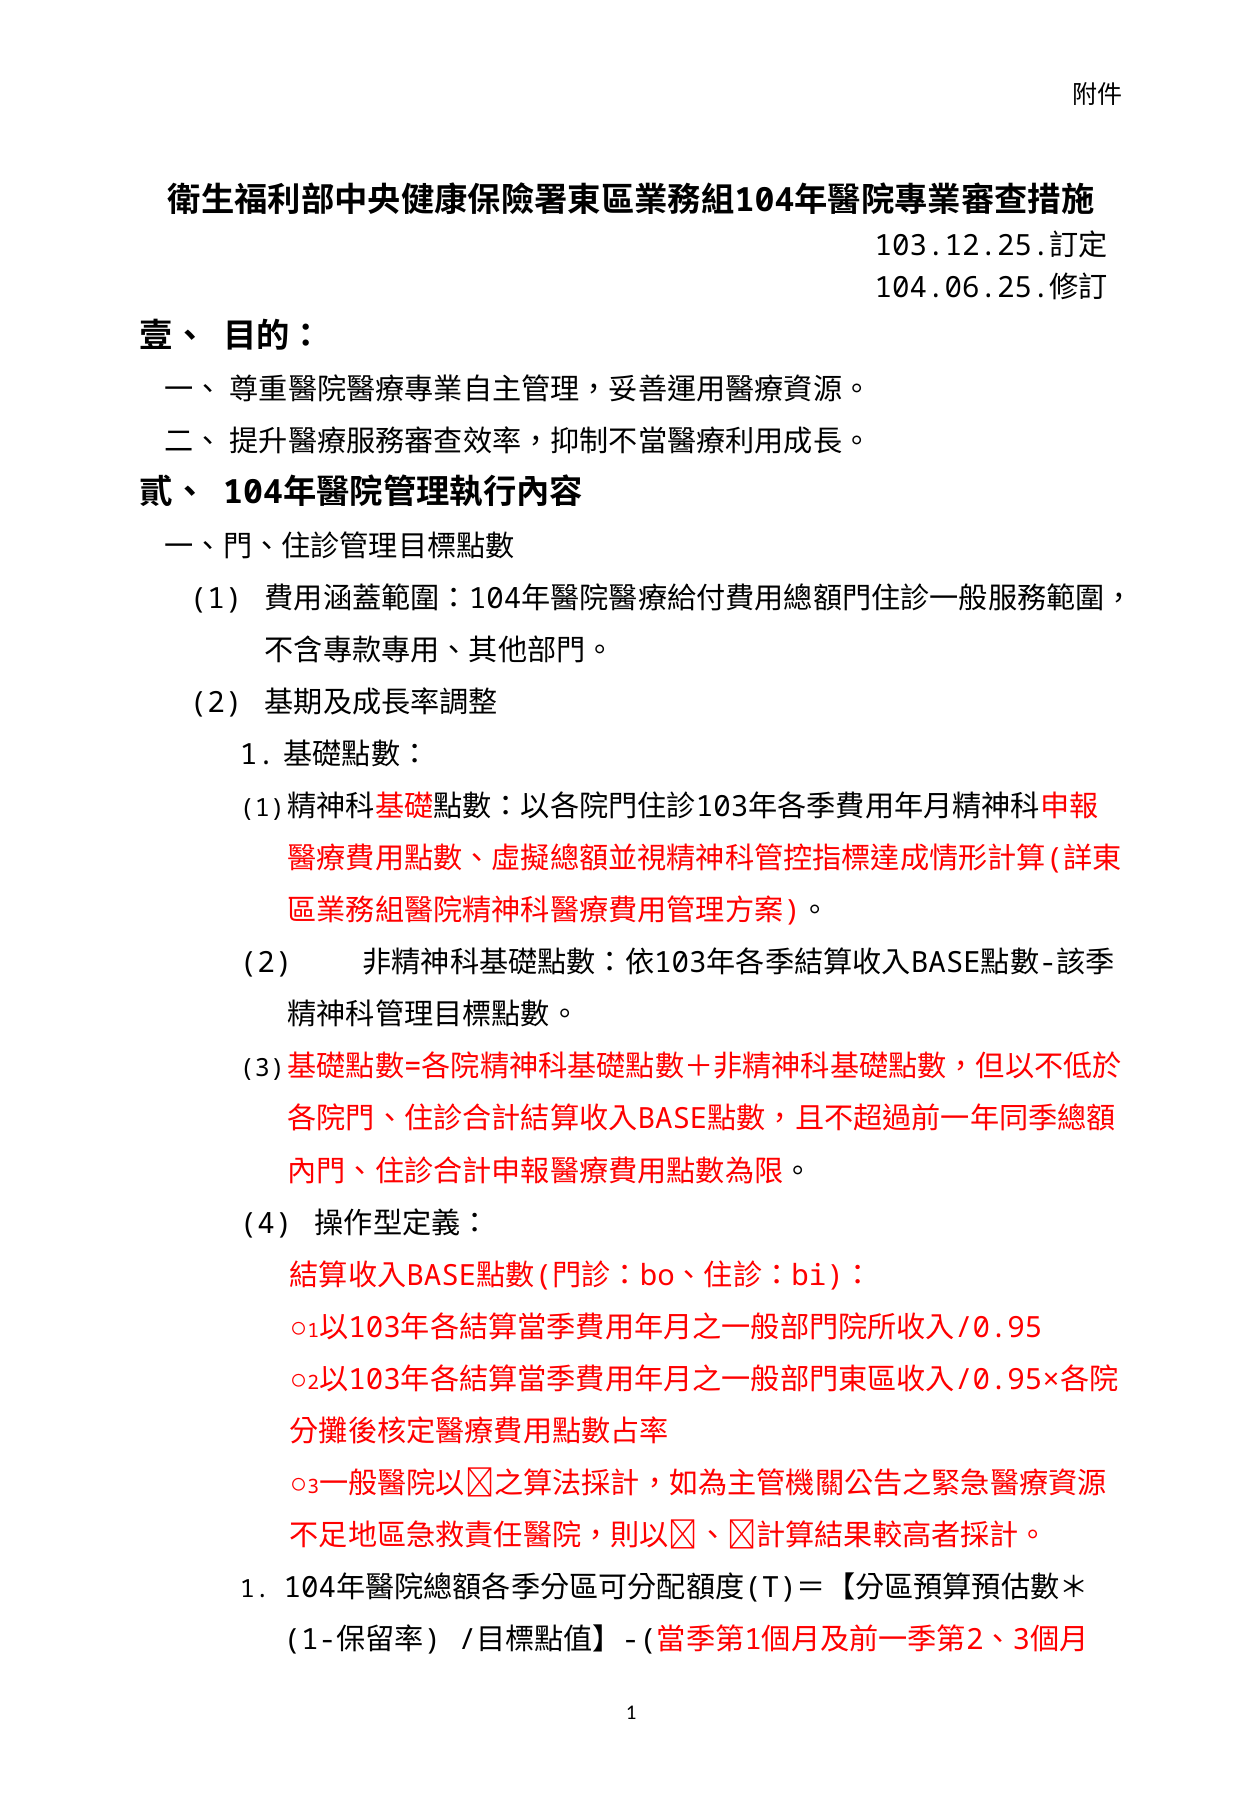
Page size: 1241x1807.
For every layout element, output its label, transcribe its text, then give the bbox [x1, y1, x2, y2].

list 基期及成長率調整 [189, 671, 1122, 723]
text 結算收入BASE點數(門診：bo、住診：bi)： [289, 1243, 1122, 1296]
text 104.06.25.修訂 [139, 264, 1122, 306]
text ○2以103年各結算當季費用年月之一般部門東區收入/0.95×各院分攤後核定醫療費用點數占率 [289, 1348, 1122, 1452]
text 貳、 104年醫院管理執行內容 [139, 462, 1122, 514]
list 非精神科基礎點數：依103年各季結算收入BASE點數-該季精神科管理目標點數。 [239, 931, 1122, 1035]
text 衛生福利部中央健康保險署東區業務組104年醫院專業審查措施 [139, 173, 1122, 221]
text 103.12.25.訂定 [139, 221, 1122, 264]
text 一、 尊重醫院醫療專業自主管理，妥善運用醫療資源。 [164, 358, 1122, 410]
text 壹、 目的： [139, 306, 1122, 358]
list 費用涵蓋範圍：104年醫院醫療給付費用總額門住診一般服務範圍，不含專款專用、其他部門。 [189, 566, 1122, 671]
text 二、 提升醫療服務審查效率，抑制不當醫療利用成長。 [164, 410, 1122, 462]
list 基礎點數=各院精神科基礎點數＋非精神科基礎點數，但以不低於各院門、住診合計結算收入BASE點數，且不超過前一年同季總額內門、住診合計申報醫療費用點數為限。 [239, 1035, 1122, 1191]
list 精神科基礎點數：以各院門住診103年各季費用年月精神科申報醫療費用點數、虛擬總額並視精神科管控指標達成情形計算(詳東區業務組醫院精神科醫療費用管理方案)。 [239, 775, 1122, 931]
text ○1以103年各結算當季費用年月之一般部門院所收入/0.95 [289, 1296, 1122, 1348]
list 基礎點數： [239, 723, 1122, 775]
text 一、門、住診管理目標點數 [164, 514, 1122, 566]
list 104年醫院總額各季分區可分配額度(T)＝【分區預算預估數＊ (1-保留率) /目標點值】-(當季第1個月及前一季第2、3個月 [239, 1556, 1122, 1660]
list 操作型定義： [239, 1191, 1122, 1243]
text ○3一般醫院以之算法採計，如為主管機關公告之緊急醫療資源不足地區急救責任醫院，則以、計算結果較高者採計。 [289, 1452, 1122, 1556]
